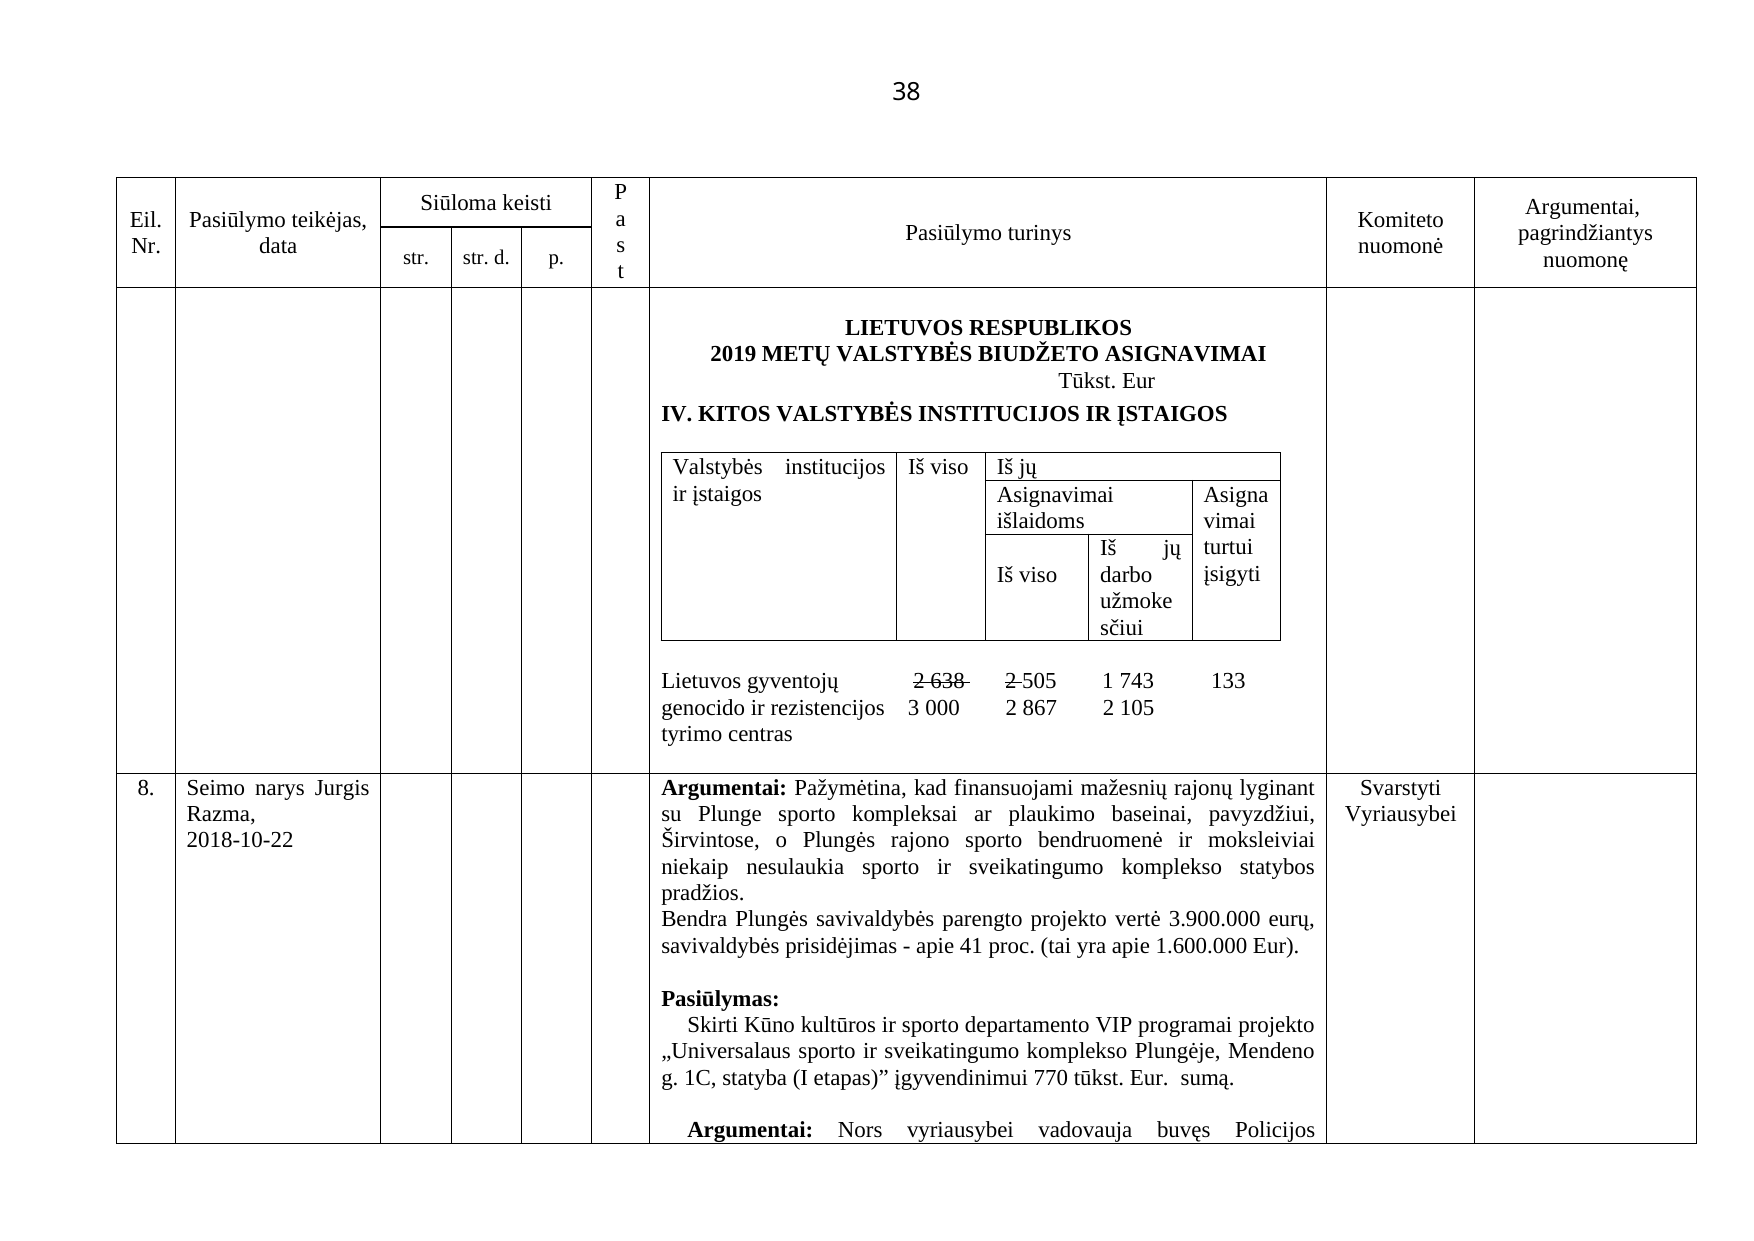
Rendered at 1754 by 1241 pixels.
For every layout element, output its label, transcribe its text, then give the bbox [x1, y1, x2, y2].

table_cell [1475, 288, 1696, 773]
table_cell [522, 288, 591, 773]
table_cell str. d. [452, 228, 521, 287]
table_header Komiteto nuomonė [1327, 178, 1474, 287]
table_cell Asignavimai turtui įsigyti [1193, 481, 1280, 640]
table_cell [452, 774, 521, 1143]
table_cell Svarstyti Vyriausybei [1327, 774, 1474, 1143]
table_cell [176, 288, 380, 773]
table_cell [117, 288, 175, 773]
table_cell Seimo narys Jurgis Razma, 2018-10-22 [176, 774, 380, 1143]
table_cell [381, 288, 451, 773]
table_cell Iš jų darbo užmokesčiui [1089, 535, 1192, 640]
table_cell [452, 288, 521, 773]
table_header Siūloma keisti [381, 178, 591, 226]
table_cell Argumentai: Pažymėtina, kad finansuojami mažesnių rajonų lyginant su Plunge sporto kompleksai ar plaukimo baseinai, pavyzdžiui, Širvintose, o Plungės rajono sporto bendruomenė ir moksleiviai niekaip nesulaukia sporto ir sveikatingumo komplekso statybos pradžios. Bendra Plungės savivaldybės parengto projekto vertė 3.900.000 eurų, savivaldybės prisidėjimas - apie 41 proc. (tai yra apie 1.600.000 Eur). Pasiūlymas: Skirti Kūno kultūros ir sporto departamento VIP programai projekto „Universalaus sporto ir sveikatingumo komplekso Plungėje, Mendeno g. 1C, statyba (I etapas)” įgyvendinimui 770 tūkst. Eur. sumą. Argumentai: Nors vyriausybei vadovauja buvęs Policijos [650, 774, 1326, 1143]
table_cell [381, 774, 451, 1143]
table_header Pasiūlymo teikėjas, data [176, 178, 380, 287]
table_header Pastabos [592, 178, 649, 287]
table_cell [592, 288, 649, 773]
table_cell [1327, 288, 1474, 773]
table_cell Asignavimai išlaidoms [986, 481, 1192, 533]
table_cell [1475, 774, 1696, 1143]
table_header Pasiūlymo turinys [650, 178, 1326, 287]
table_cell 8. [117, 774, 175, 1143]
table_header Eil. Nr. [117, 178, 175, 287]
table_header Tūkst. Eur [664, 367, 1326, 399]
table_cell [522, 774, 591, 1143]
table_cell LIETUVOS RESPUBLIKOS 2019 METŲ VALSTYBĖS BIUDŽETO ASIGNAVIMAI IV. KITOS VALSTYBĖS INSTITUCIJOS IR ĮSTAIGOS Lietuvos gyventojų 2 638 2 505 1 743 133 genocido ir rezistencijos 3 000 2 867 2 105 tyrimo centras [650, 288, 1326, 773]
table_header Valstybės institucijos ir įstaigos [662, 453, 896, 640]
table_cell p. [522, 228, 591, 287]
table_cell str. [381, 228, 451, 287]
table_header Argumentai, pagrindžiantys nuomonę [1475, 178, 1696, 287]
table_cell Iš viso [986, 535, 1088, 640]
table_header Iš jų [986, 453, 1280, 480]
table_header Iš viso [897, 453, 985, 640]
table_cell [592, 774, 649, 1143]
